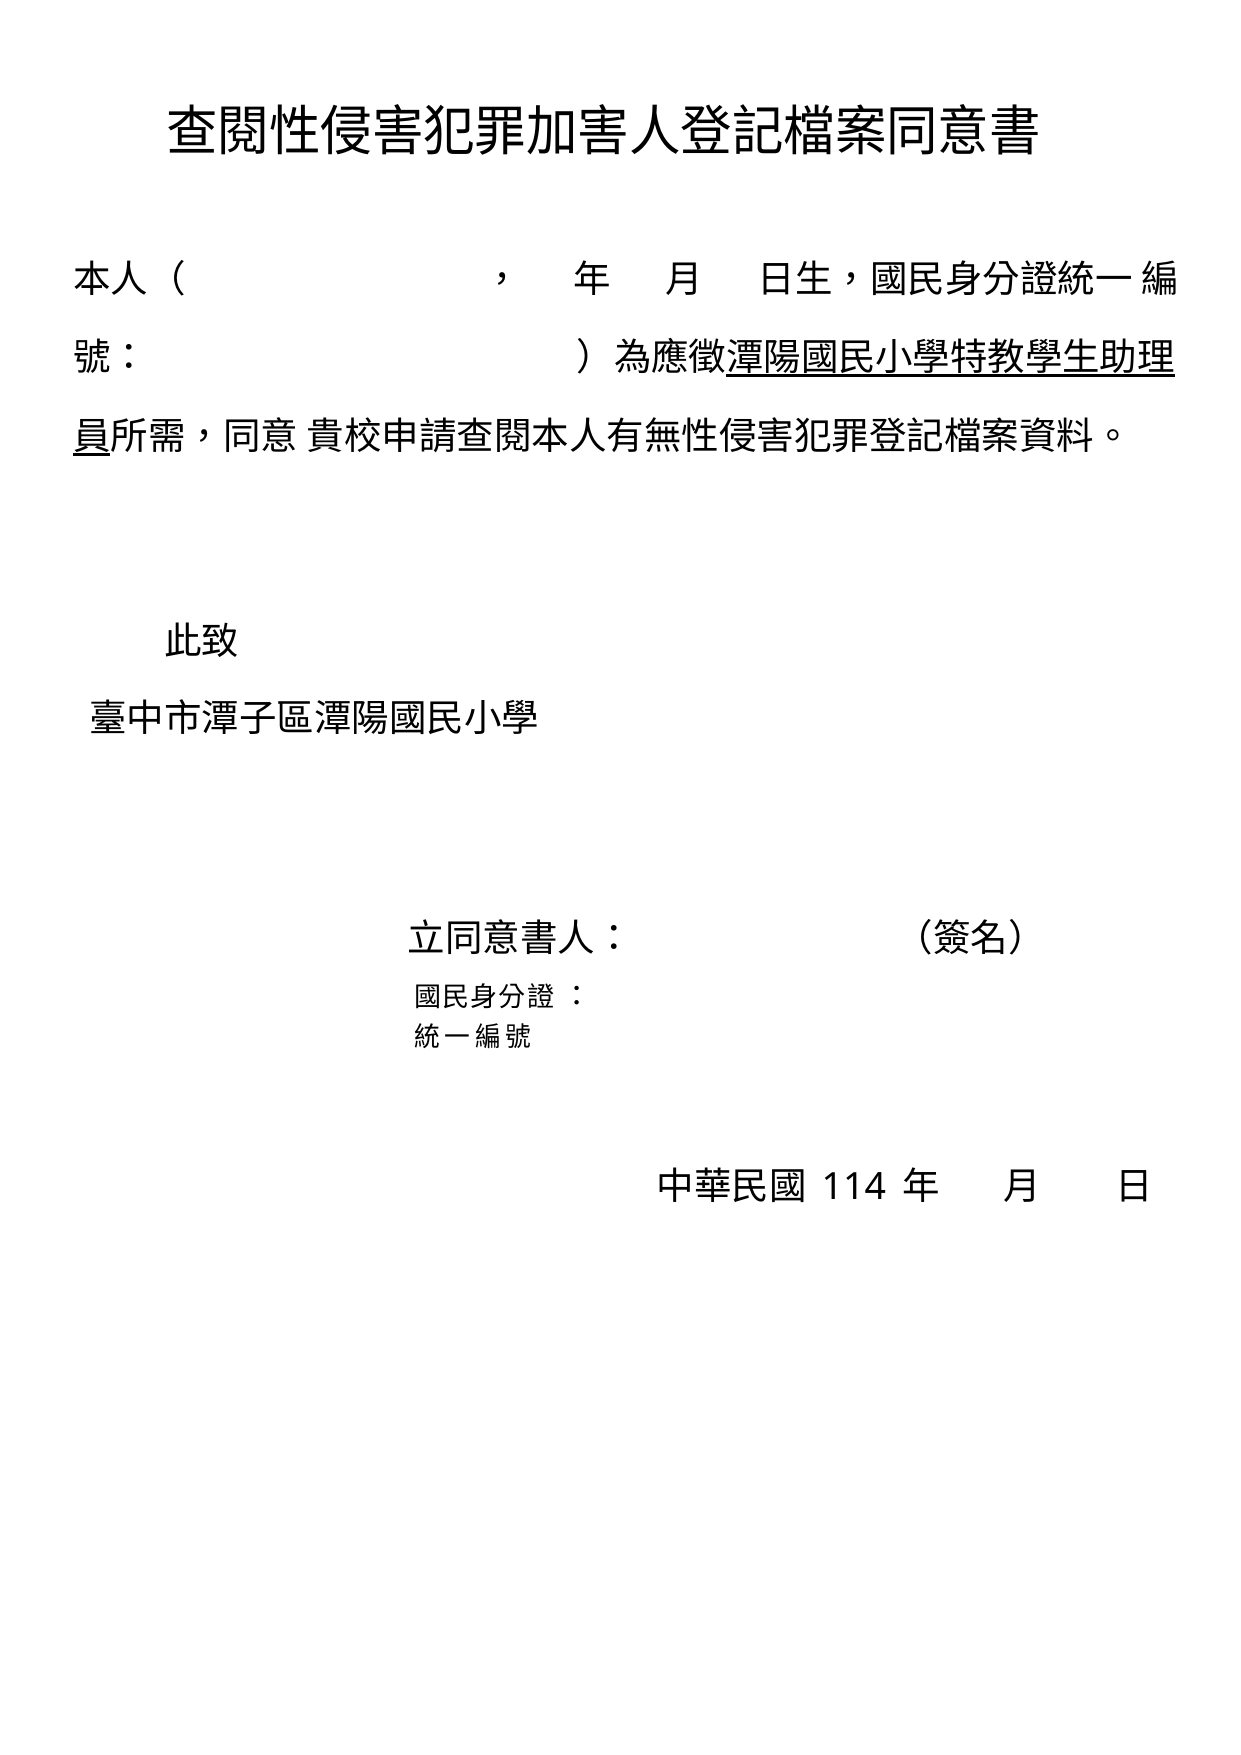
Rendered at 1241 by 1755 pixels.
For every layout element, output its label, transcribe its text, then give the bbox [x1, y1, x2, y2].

text 統 一 編 號 [414, 1015, 1201, 1054]
subtitle 中華民國 114 年 月 日 [657, 1156, 1201, 1211]
subtitle 本人（ ， 年 月 日生，國民身分證統一 編號： ）為應徵潭陽國民小學特教學生助理員所需，同意 貴校申請查閱本人有無性侵害犯罪登記檔案資料。 [73, 248, 1191, 460]
subtitle 此致 [164, 611, 1201, 665]
text 國民身分證 ： [414, 972, 1201, 1015]
subtitle 立同意書人： （簽名） [408, 907, 1201, 962]
text 臺中市潭子區潭陽國民小學 [89, 688, 1201, 742]
text 查閱性侵害犯罪加害人登記檔案同意書 [166, 75, 1201, 169]
